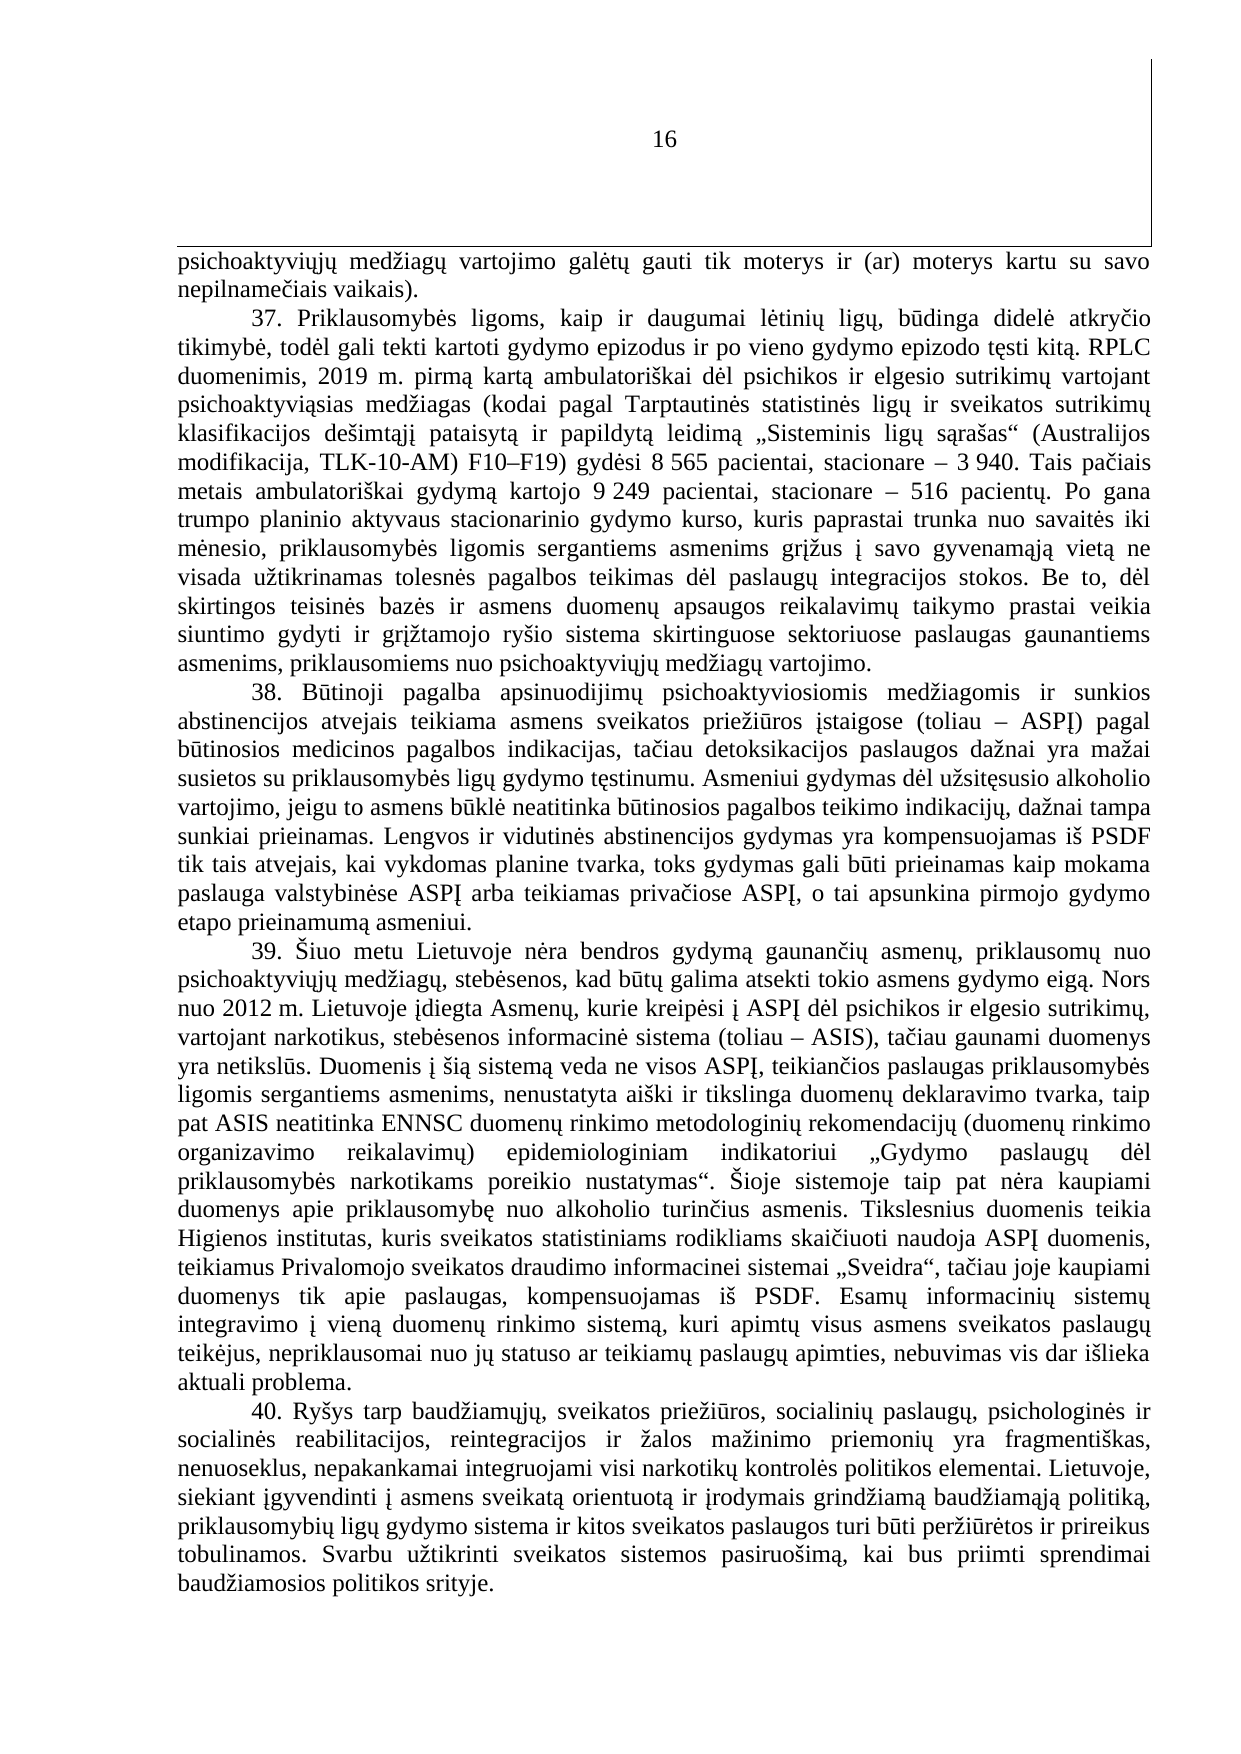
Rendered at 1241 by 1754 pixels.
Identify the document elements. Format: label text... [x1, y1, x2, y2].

text 40. Ryšys tarp baudžiamųjų, sveikatos priežiūros, socialinių paslaugų, psichologinės ir socialinės reabilitacijos, reintegracijos ir žalos mažinimo priemonių yra fragmentiškas, nenuoseklus, nepakankamai integruojami visi narkotikų kontrolės politikos elementai. Lietuvoje, siekiant įgyvendinti į asmens sveikatą orientuotą ir įrodymais grindžiamą baudžiamąją politiką, priklausomybių ligų gydymo sistema ir kitos sveikatos paslaugos turi būti peržiūrėtos ir prireikus tobulinamos. Svarbu užtikrinti sveikatos sistemos pasiruošimą, kai bus priimti sprendimai baudžiamosios politikos srityje. [177, 1396, 1152, 1597]
text 37. Priklausomybės ligoms, kaip ir daugumai lėtinių ligų, būdinga didelė atkryčio tikimybė, todėl gali tekti kartoti gydymo epizodus ir po vieno gydymo epizodo tęsti kitą. RPLC duomenimis, 2019 m. pirmą kartą ambulatoriškai dėl psichikos ir elgesio sutrikimų vartojant psichoaktyviąsias medžiagas (kodai pagal Tarptautinės statistinės ligų ir sveikatos sutrikimų klasifikacijos dešimtąjį pataisytą ir papildytą leidimą „Sisteminis ligų sąrašas“ (Australijos modifikacija, TLK-10-AM) F10–F19) gydėsi 8 565 pacientai, stacionare – 3 940. Tais pačiais metais ambulatoriškai gydymą kartojo 9 249 pacientai, stacionare – 516 pacientų. Po gana trumpo planinio aktyvaus stacionarinio gydymo kurso, kuris paprastai trunka nuo savaitės iki mėnesio, priklausomybės ligomis sergantiems asmenims grįžus į savo gyvenamąją vietą ne visada užtikrinamas tolesnės pagalbos teikimas dėl paslaugų integracijos stokos. Be to, dėl skirtingos teisinės bazės ir asmens duomenų apsaugos reikalavimų taikymo prastai veikia siuntimo gydyti ir grįžtamojo ryšio sistema skirtinguose sektoriuose paslaugas gaunantiems asmenims, priklausomiems nuo psichoaktyviųjų medžiagų vartojimo. [177, 303, 1152, 677]
text 38. Būtinoji pagalba apsinuodijimų psichoaktyviosiomis medžiagomis ir sunkios abstinencijos atvejais teikiama asmens sveikatos priežiūros įstaigose (toliau – ASPĮ) pagal būtinosios medicinos pagalbos indikacijas, tačiau detoksikacijos paslaugos dažnai yra mažai susietos su priklausomybės ligų gydymo tęstinumu. Asmeniui gydymas dėl užsitęsusio alkoholio vartojimo, jeigu to asmens būklė neatitinka būtinosios pagalbos teikimo indikacijų, dažnai tampa sunkiai prieinamas. Lengvos ir vidutinės abstinencijos gydymas yra kompensuojamas iš PSDF tik tais atvejais, kai vykdomas planine tvarka, toks gydymas gali būti prieinamas kaip mokama paslauga valstybinėse ASPĮ arba teikiamas privačiose ASPĮ, o tai apsunkina pirmojo gydymo etapo prieinamumą asmeniui. [177, 677, 1152, 936]
text 39. Šiuo metu Lietuvoje nėra bendros gydymą gaunančių asmenų, priklausomų nuo psichoaktyviųjų medžiagų, stebėsenos, kad būtų galima atsekti tokio asmens gydymo eigą. Nors nuo 2012 m. Lietuvoje įdiegta Asmenų, kurie kreipėsi į ASPĮ dėl psichikos ir elgesio sutrikimų, vartojant narkotikus, stebėsenos informacinė sistema (toliau – ASIS), tačiau gaunami duomenys yra netikslūs. Duomenis į šią sistemą veda ne visos ASPĮ, teikiančios paslaugas priklausomybės ligomis sergantiems asmenims, nenustatyta aiški ir tikslinga duomenų deklaravimo tvarka, taip pat ASIS neatitinka ENNSC duomenų rinkimo metodologinių rekomendacijų (duomenų rinkimo organizavimo reikalavimų) epidemiologiniam indikatoriui „Gydymo paslaugų dėl priklausomybės narkotikams poreikio nustatymas“. Šioje sistemoje taip pat nėra kaupiami duomenys apie priklausomybę nuo alkoholio turinčius asmenis. Tikslesnius duomenis teikia Higienos institutas, kuris sveikatos statistiniams rodikliams skaičiuoti naudoja ASPĮ duomenis, teikiamus Privalomojo sveikatos draudimo informacinei sistemai „Sveidra“, tačiau joje kaupiami duomenys tik apie paslaugas, kompensuojamas iš PSDF. Esamų informacinių sistemų integravimo į vieną duomenų rinkimo sistemą, kuri apimtų visus asmens sveikatos paslaugų teikėjus, nepriklausomai nuo jų statuso ar teikiamų paslaugų apimties, nebuvimas vis dar išlieka aktuali problema. [177, 936, 1152, 1396]
text psichoaktyviųjų medžiagų vartojimo galėtų gauti tik moterys ir (ar) moterys kartu su savo nepilnamečiais vaikais). [177, 246, 1152, 303]
